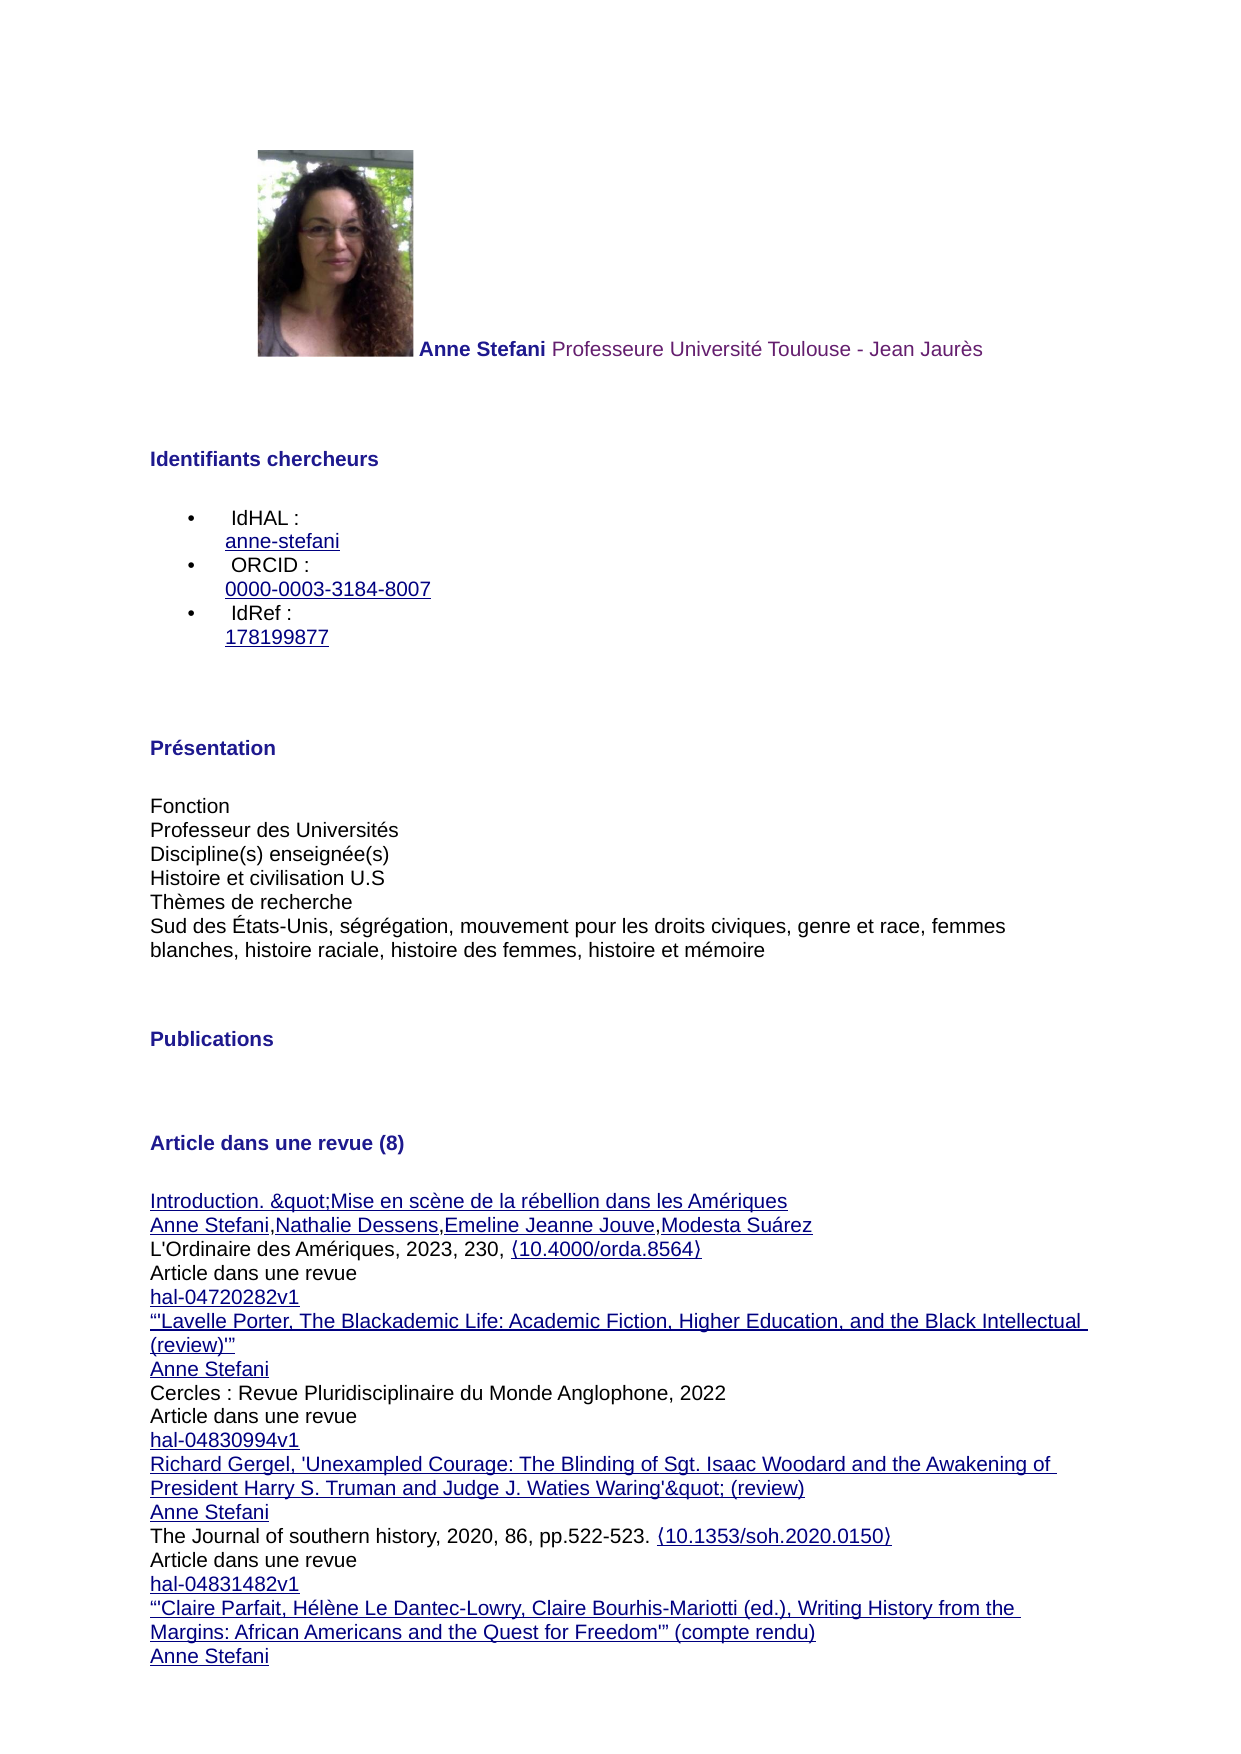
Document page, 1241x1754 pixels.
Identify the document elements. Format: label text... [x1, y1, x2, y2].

subtitle Anne Stefani Professeure Université Toulouse - Jean Jaurès [150, 150, 1090, 361]
text Professeur des Universités [150, 818, 1090, 842]
picture [257, 150, 414, 357]
table_cell “'Lavelle Porter, The Blackademic Life: Academic Fiction, Higher Education, and the Black Intellectual (review)'” Anne Stefani Cercles : Revue Pluridisciplinaire du Monde Anglophone, 2022 Article dans une revue hal-04830994v1 [150, 1309, 1090, 1452]
list IdRef : [187, 601, 1090, 625]
subtitle Discipline(s) enseignée(s) [150, 842, 1090, 866]
subtitle Présentation [150, 736, 1090, 759]
subtitle Publications [150, 1027, 1090, 1051]
table_header Introduction. &quot;Mise en scène de la rébellion dans les Amériques Anne Stefani,Nathalie Dessens,Emeline Jeanne Jouve,Modesta Suárez L'Ordinaire des Amériques, 2023, 230, ⟨10.4000/orda.8564⟩ Article dans une revue hal-04720282v1 [150, 1189, 1090, 1308]
list 178199877 [187, 625, 1090, 649]
subtitle Article dans une revue (8) [150, 1130, 1090, 1154]
table_cell “'Claire Parfait, Hélène Le Dantec-Lowry, Claire Bourhis-Mariotti (ed.), Writing History from the Margins: African Americans and the Quest for Freedom'” (compte rendu) Anne Stefani [150, 1596, 1090, 1668]
list anne-stefani [187, 529, 1090, 553]
subtitle Identifiants chercheurs [150, 447, 1090, 471]
text Histoire et civilisation U.S [150, 866, 1090, 890]
table_cell Richard Gergel, 'Unexampled Courage: The Blinding of Sgt. Isaac Woodard and the Awakening of President Harry S. Truman and Judge J. Waties Waring'&quot; (review) Anne Stefani The Journal of southern history, 2020, 86, pp.522-523. ⟨10.1353/soh.2020.0150⟩ Article dans une revue hal-04831482v1 [150, 1452, 1090, 1596]
list ORCID : [187, 553, 1090, 577]
list IdHAL : [187, 505, 1090, 529]
subtitle Fonction [150, 794, 1090, 818]
text Sud des États-Unis, ségrégation, mouvement pour les droits civiques, genre et race, femmes blanches, histoire raciale, histoire des femmes, histoire et mémoire [150, 914, 1090, 962]
list 0000-0003-3184-8007 [187, 577, 1090, 601]
subtitle Thèmes de recherche [150, 890, 1090, 914]
